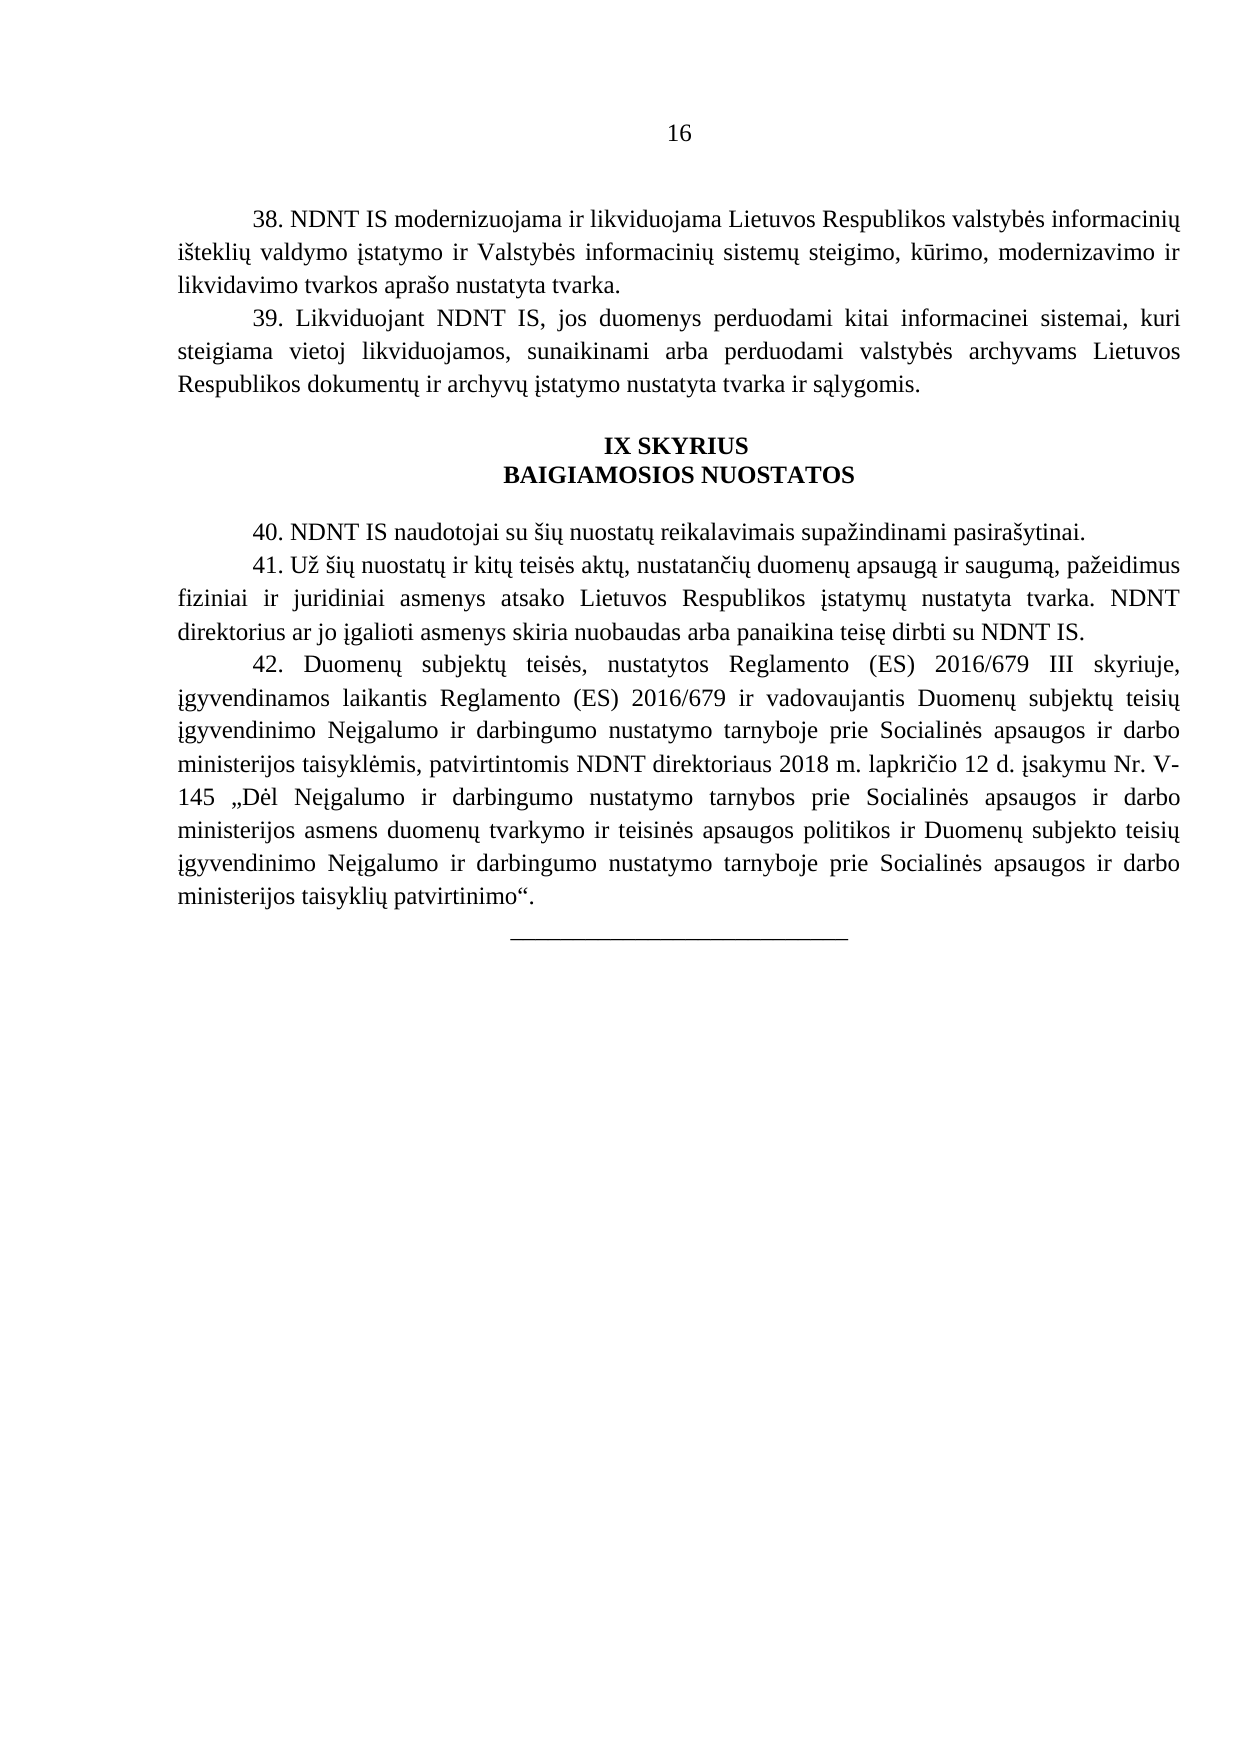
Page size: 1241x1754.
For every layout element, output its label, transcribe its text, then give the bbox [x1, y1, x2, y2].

text 40. NDNT IS naudotojai su šių nuostatų reikalavimais supažindinami pasirašytinai. [177, 517, 1181, 546]
text 42. Duomenų subjektų teisės, nustatytos Reglamento (ES) 2016/679 III skyriuje, įgyvendinamos laikantis Reglamento (ES) 2016/679 ir vadovaujantis Duomenų subjektų teisių įgyvendinimo Neįgalumo ir darbingumo nustatymo tarnyboje prie Socialinės apsaugos ir darbo ministerijos taisyklėmis, patvirtintomis NDNT direktoriaus 2018 m. lapkričio 12 d. įsakymu Nr. V-145 „Dėl Neįgalumo ir darbingumo nustatymo tarnybos prie Socialinės apsaugos ir darbo ministerijos asmens duomenų tvarkymo ir teisinės apsaugos politikos ir Duomenų subjekto teisių įgyvendinimo Neįgalumo ir darbingumo nustatymo tarnyboje prie Socialinės apsaugos ir darbo ministerijos taisyklių patvirtinimo“. [177, 649, 1181, 909]
text 39. Likviduojant NDNT IS, jos duomenys perduodami kitai informacinei sistemai, kuri steigiama vietoj likviduojamos, sunaikinami arba perduodami valstybės archyvams Lietuvos Respublikos dokumentų ir archyvų įstatymo nustatyta tvarka ir sąlygomis. [177, 303, 1181, 398]
text BAIGIAMOSIOS NUOSTATOS [177, 460, 1181, 489]
text ___________________________ [177, 914, 1181, 942]
text 41. Už šių nuostatų ir kitų teisės aktų, nustatančių duomenų apsaugą ir saugumą, pažeidimus fiziniai ir juridiniai asmenys atsako Lietuvos Respublikos įstatymų nustatyta tvarka. NDNT direktorius ar jo įgalioti asmenys skiria nuobaudas arba panaikina teisę dirbti su NDNT IS. [177, 551, 1181, 645]
text IX SKYRIUS [177, 431, 1181, 460]
text 38. NDNT IS modernizuojama ir likviduojama Lietuvos Respublikos valstybės informacinių išteklių valdymo įstatymo ir Valstybės informacinių sistemų steigimo, kūrimo, modernizavimo ir likvidavimo tvarkos aprašo nustatyta tvarka. [177, 204, 1181, 299]
